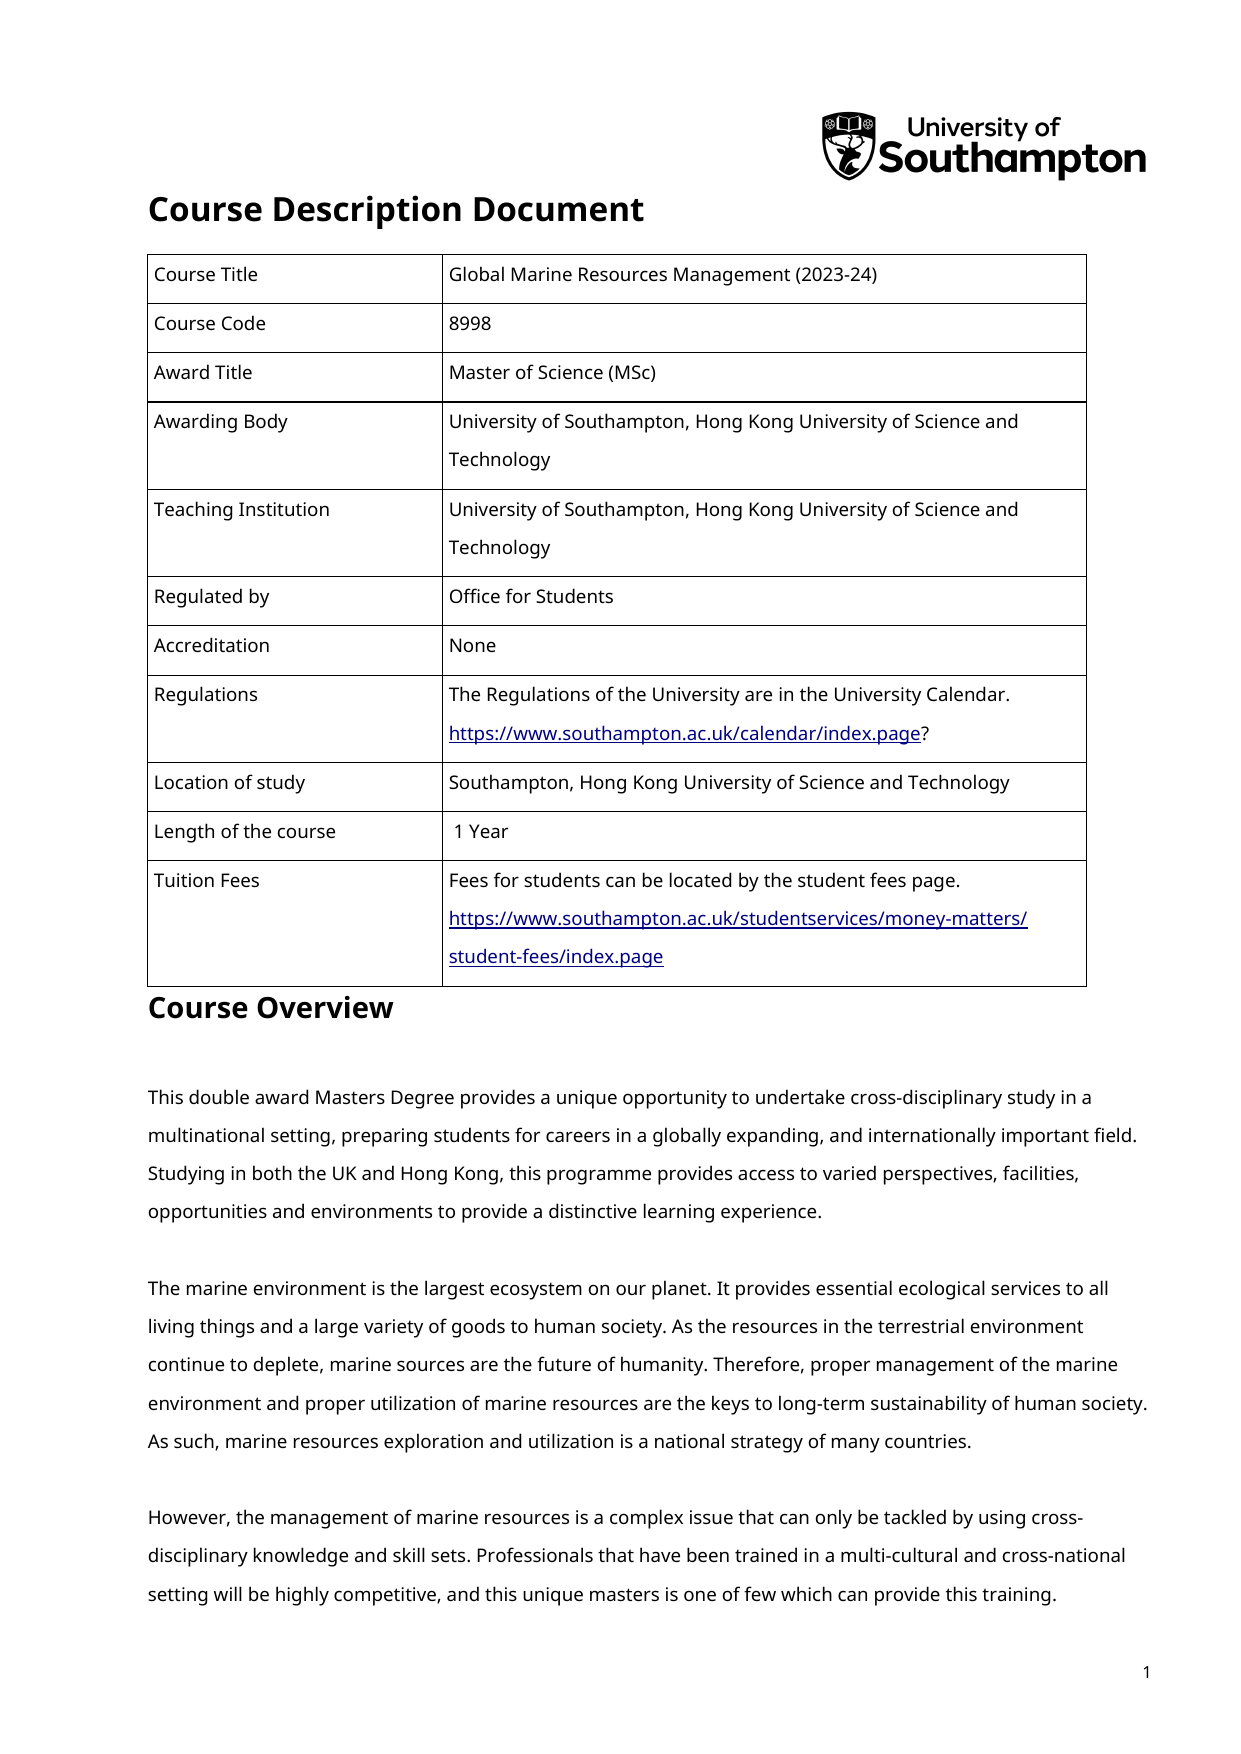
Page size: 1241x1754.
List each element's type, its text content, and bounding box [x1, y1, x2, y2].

table_cell 8998 [443, 304, 1086, 352]
table_cell Office for Students [443, 577, 1086, 625]
table_cell Teaching Institution [148, 490, 442, 576]
table_cell 1 Year [443, 812, 1086, 860]
table_cell University of Southampton, Hong Kong University of Science and Technology [443, 403, 1086, 489]
table_cell University of Southampton, Hong Kong University of Science and Technology [443, 490, 1086, 576]
table_cell Course Code [148, 304, 442, 352]
table_cell Master of Science (MSc) [443, 353, 1086, 401]
table_cell Regulated by [148, 577, 442, 625]
table_cell The Regulations of the University are in the University Calendar. https://www.southampton.ac.uk/calendar/index.page? [443, 676, 1086, 762]
table_cell Awarding Body [148, 403, 442, 489]
table_cell Tuition Fees [148, 861, 442, 986]
table_cell None [443, 626, 1086, 674]
subtitle Course Overview [148, 987, 1152, 1027]
text This double award Masters Degree provides a unique opportunity to undertake cross-disciplinary study in a multinational setting, preparing students for careers in a globally expanding, and internationally important field. Studying in both the UK and Hong Kong, this programme provides access to varied perspectives, facilities, opportunities and environments to provide a distinctive learning experience. The marine environment is the largest ecosystem on our planet. It provides essential ecological services to all living things and a large variety of goods to human society. As the resources in the terrestrial environment continue to deplete, marine sources are the future of humanity. Therefore, proper management of the marine environment and proper utilization of marine resources are the keys to long-term sustainability of human society. As such, marine resources exploration and utilization is a national strategy of many countries. However, the management of marine resources is a complex issue that can only be tackled by using cross-disciplinary knowledge and skill sets. Professionals that have been trained in a multi-cultural and cross-national setting will be highly competitive, and this unique masters is one of few which can provide this training. [148, 1084, 1152, 1606]
table_cell Fees for students can be located by the student fees page. https://www.southampton.ac.uk/studentservices/money-matters/student-fees/index.page [443, 861, 1086, 986]
table_cell Location of study [148, 763, 442, 811]
subtitle Course Description Document [148, 186, 1152, 231]
table_header Course Title [148, 255, 442, 303]
table_cell Length of the course [148, 812, 442, 860]
table_cell Regulations [148, 676, 442, 762]
table_cell Accreditation [148, 626, 442, 674]
table_header Global Marine Resources Management (2023-24) [443, 255, 1086, 303]
table_cell Award Title [148, 353, 442, 401]
table_cell Southampton, Hong Kong University of Science and Technology [443, 763, 1086, 811]
